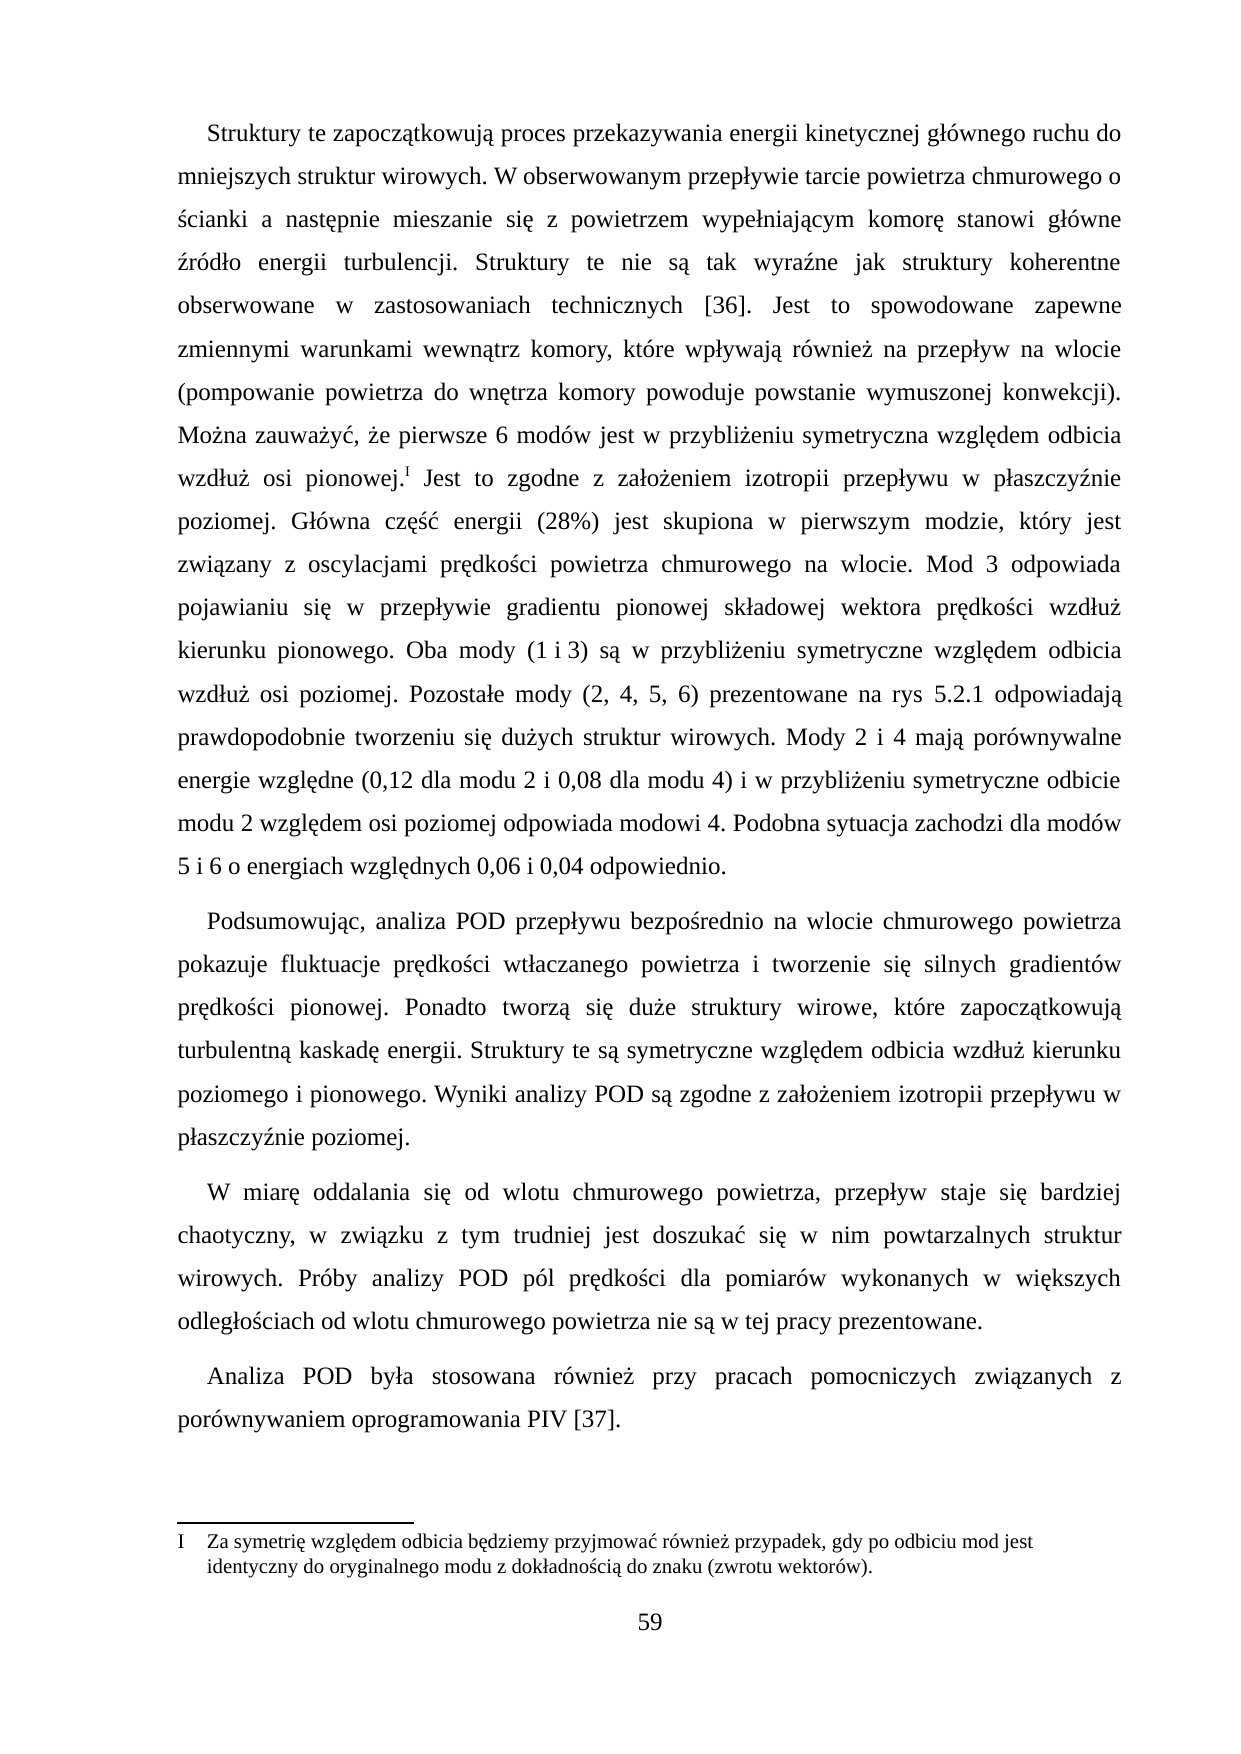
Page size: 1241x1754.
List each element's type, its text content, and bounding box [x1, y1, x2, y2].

text Struktury te zapoczątkowują proces przekazywania energii kinetycznej głównego ruchu do mniejszych struktur wirowych. W obserwowanym przepływie tarcie powietrza chmurowego o ścianki a następnie mieszanie się z powietrzem wypełniającym komorę stanowi główne źródło energii turbulencji. Struktury te nie są tak wyraźne jak struktury koherentne obserwowane w zastosowaniach technicznych [36]. Jest to spowodowane zapewne zmiennymi warunkami wewnątrz komory, które wpływają również na przepływ na wlocie (pompowanie powietrza do wnętrza komory powoduje powstanie wymuszonej konwekcji). Można zauważyć, że pierwsze 6 modów jest w przybliżeniu symetryczna względem odbicia wzdłuż osi pionowej. Jest to zgodne z założeniem izotropii przepływu w płaszczyźnie poziomej. Główna część energii (28%) jest skupiona w pierwszym modzie, który jest związany z oscylacjami prędkości powietrza chmurowego na wlocie. Mod 3 odpowiada pojawianiu się w przepływie gradientu pionowej składowej wektora prędkości wzdłuż kierunku pionowego. Oba mody (1 i 3) są w przybliżeniu symetryczne względem odbicia wzdłuż osi poziomej. Pozostałe mody (2, 4, 5, 6) prezentowane na rys 5.2.1 odpowiadają prawdopodobnie tworzeniu się dużych struktur wirowych. Mody 2 i 4 mają porównywalne energie względne (0,12 dla modu 2 i 0,08 dla modu 4) i w przybliżeniu symetryczne odbicie modu 2 względem osi poziomej odpowiada modowi 4. Podobna sytuacja zachodzi dla modów 5 i 6 o energiach względnych 0,06 i 0,04 odpowiednio. [177, 118, 1122, 880]
text Analiza POD była stosowana również przy pracach pomocniczych związanych z porównywaniem oprogramowania PIV [37]. [177, 1361, 1122, 1433]
text W miarę oddalania się od wlotu chmurowego powietrza, przepływ staje się bardziej chaotyczny, w związku z tym trudniej jest doszukać się w nim powtarzalnych struktur wirowych. Próby analizy POD pól prędkości dla pomiarów wykonanych w większych odległościach od wlotu chmurowego powietrza nie są w tej pracy prezentowane. [177, 1177, 1122, 1335]
text Podsumowując, analiza POD przepływu bezpośrednio na wlocie chmurowego powietrza pokazuje fluktuacje prędkości wtłaczanego powietrza i tworzenie się silnych gradientów prędkości pionowej. Ponadto tworzą się duże struktury wirowe, które zapoczątkowują turbulentną kaskadę energii. Struktury te są symetryczne względem odbicia wzdłuż kierunku poziomego i pionowego. Wyniki analizy POD są zgodne z założeniem izotropii przepływu w płaszczyźnie poziomej. [177, 906, 1122, 1151]
text Za symetrię względem odbicia będziemy przyjmować również przypadek, gdy po odbiciu mod jest identyczny do oryginalnego modu z dokładnością do znaku (zwrotu wektorów). [177, 1529, 1122, 1578]
